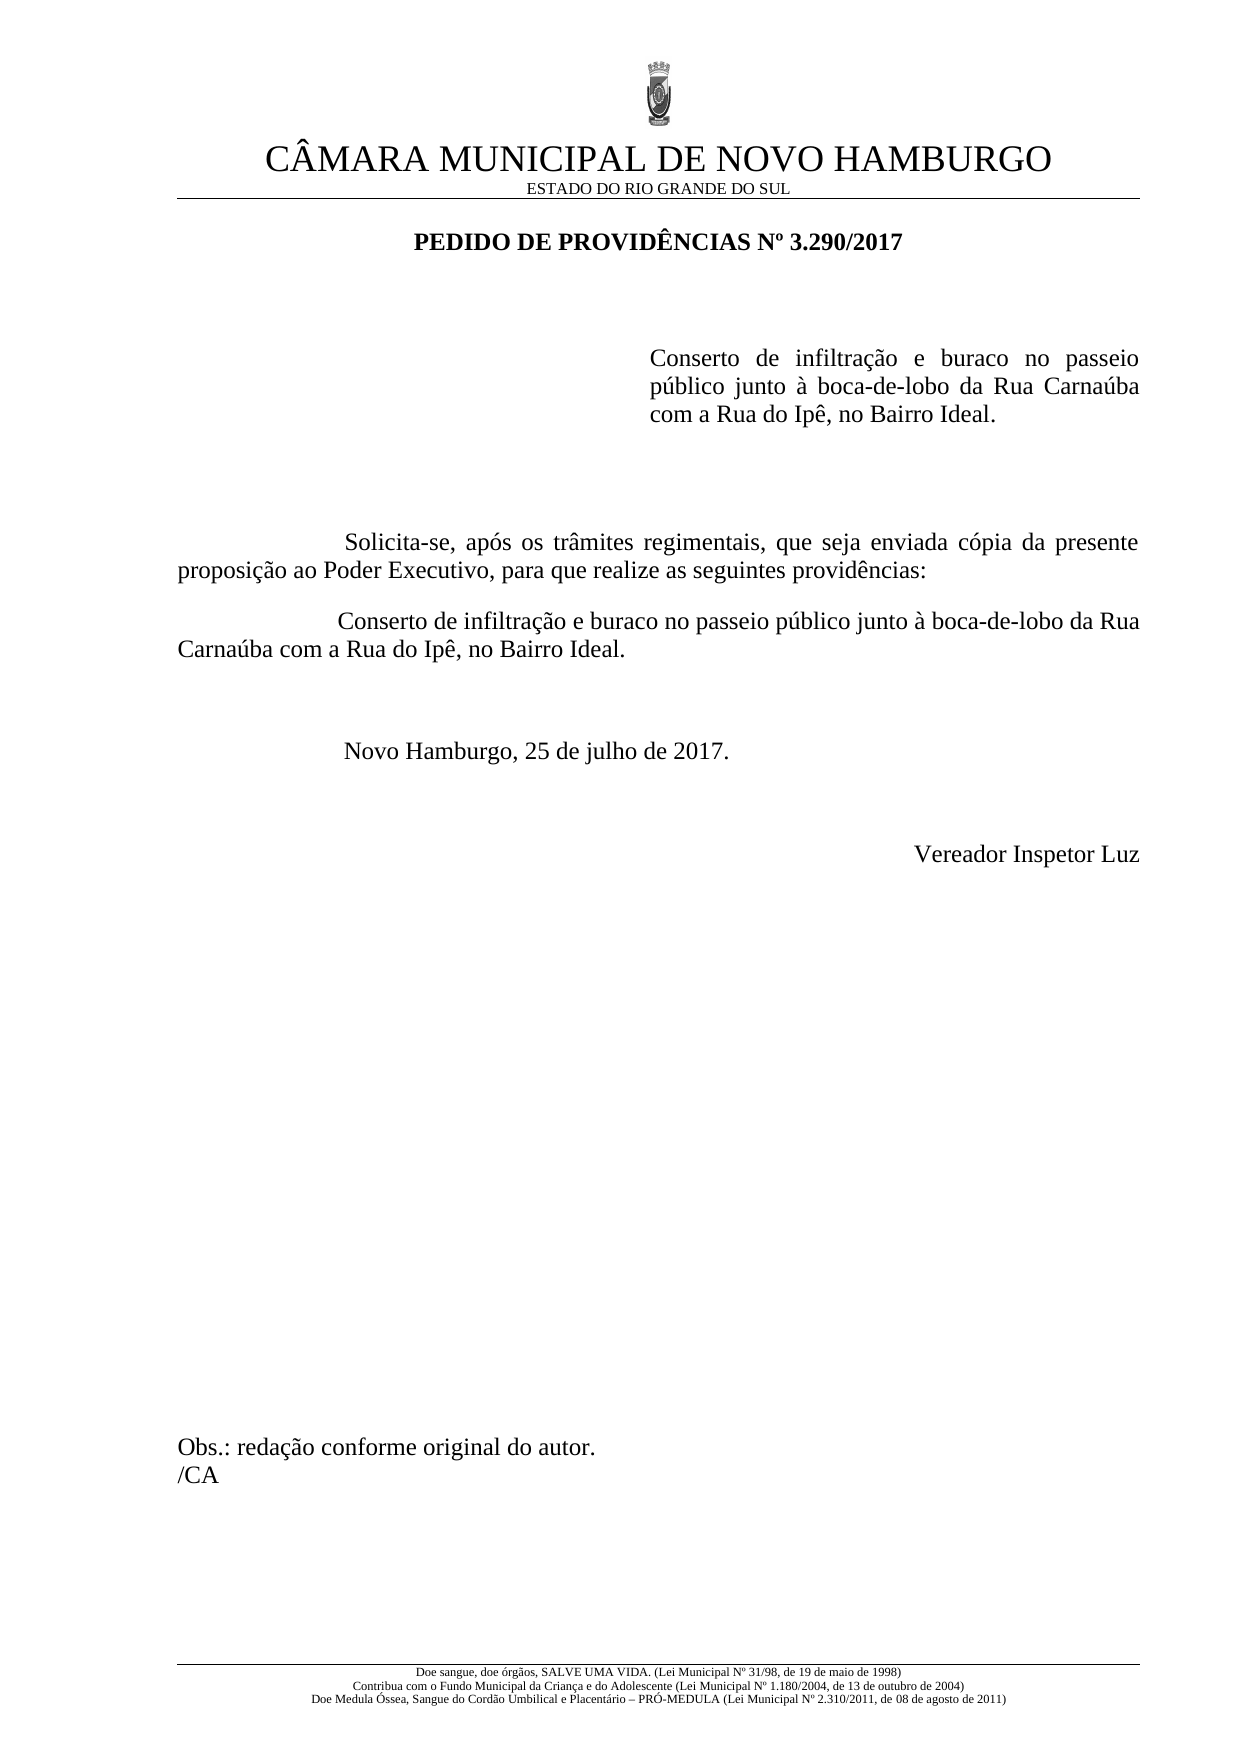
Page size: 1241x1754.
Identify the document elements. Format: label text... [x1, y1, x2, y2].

text Obs.: redação conforme original do autor. [177, 1433, 1140, 1461]
text Vereador Inspetor Luz [177, 840, 1140, 867]
text Novo Hamburgo, 25 de julho de 2017. [177, 737, 1140, 765]
text PEDIDO DE PROVIDÊNCIAS Nº 3.290/2017 [177, 228, 1140, 256]
text /CA [177, 1461, 1140, 1489]
text Conserto de infiltração e buraco no passeio público junto à boca-de-lobo da Rua Carnaúba com a Rua do Ipê, no Bairro Ideal. [177, 607, 1140, 662]
text Solicita-se, após os trâmites regimentais, que seja enviada cópia da presente proposição ao Poder Executivo, para que realize as seguintes providências: [177, 528, 1140, 583]
text Conserto de infiltração e buraco no passeio público junto à boca-de-lobo da Rua Carnaúba com a Rua do Ipê, no Bairro Ideal. [649, 344, 1140, 428]
